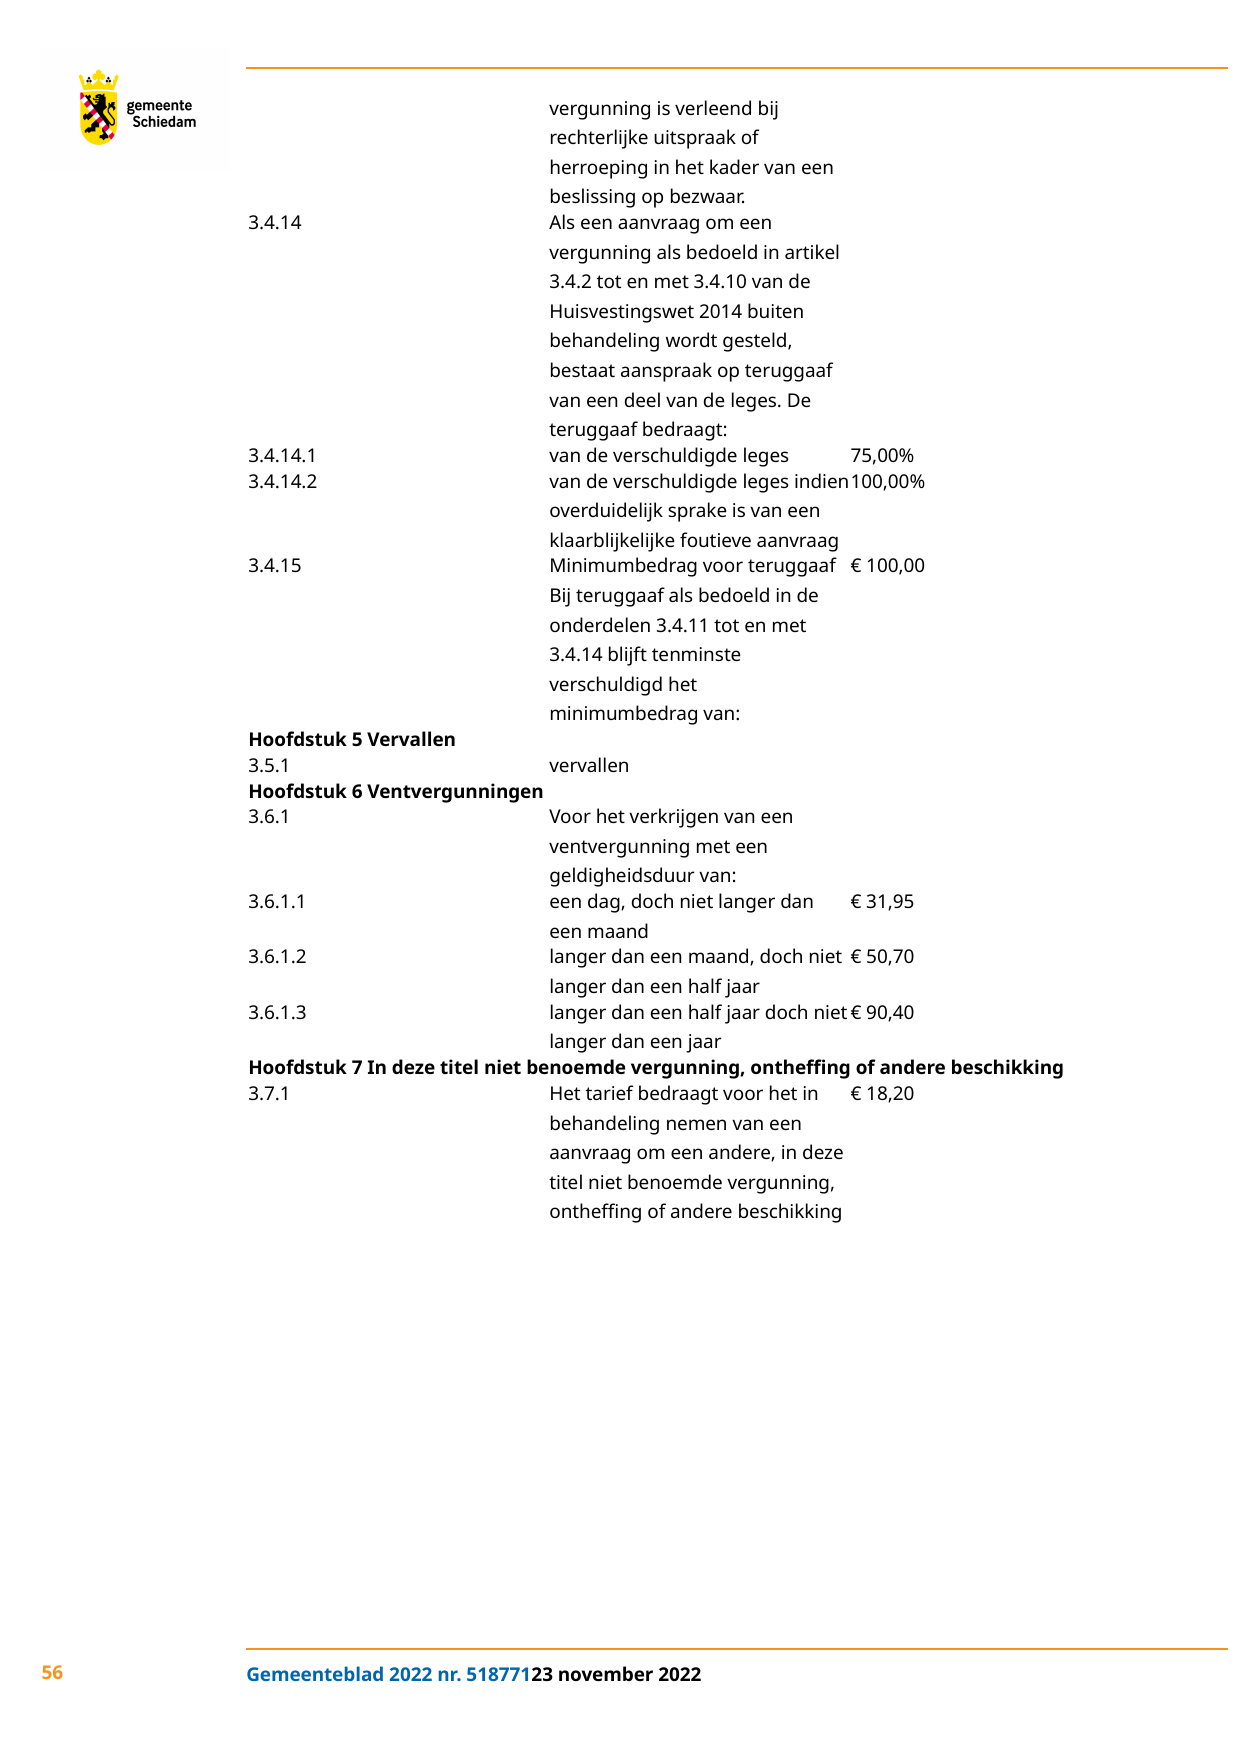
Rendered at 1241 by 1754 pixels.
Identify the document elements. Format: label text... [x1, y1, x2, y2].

table_cell € 18,20 [850, 1080, 1152, 1224]
table_cell Als een aanvraag om een vergunning als bedoeld in artikel 3.4.2 tot en met 3.4.10 van de Huisvestingswet 2014 buiten behandeling wordt gesteld, bestaat aanspraak op teruggaaf van een deel van de leges. De teruggaaf bedraagt: [549, 209, 850, 442]
table_cell [850, 209, 1152, 442]
picture [41, 47, 231, 172]
table_cell Voor het verkrijgen van een ventvergunning met een geldigheidsduur van: [549, 804, 850, 888]
table_cell [850, 752, 1152, 778]
table_cell Hoofdstuk 7 In deze titel niet benoemde vergunning, ontheffing of andere beschikking [248, 1054, 1152, 1080]
table_cell 3.6.1.3 [248, 999, 549, 1054]
table_cell 100,00% [850, 468, 1152, 553]
table_cell langer dan een maand, doch niet langer dan een half jaar [549, 944, 850, 999]
table_cell 3.6.1 [248, 804, 549, 888]
table_cell vervallen [549, 752, 850, 778]
table_cell vergunning is verleend bij rechterlijke uitspraak of herroeping in het kader van een beslissing op bezwaar. [549, 95, 850, 209]
table_cell € 100,00 [850, 553, 1152, 726]
table_cell een dag, doch niet langer dan een maand [549, 889, 850, 944]
table_cell van de verschuldigde leges [549, 442, 850, 468]
table_cell € 31,95 [850, 889, 1152, 944]
table_cell [850, 95, 1152, 209]
table_cell Hoofdstuk 6 Ventvergunningen [248, 778, 1152, 803]
table_cell van de verschuldigde leges indien overduidelijk sprake is van een klaarblijkelijke foutieve aanvraag [549, 468, 850, 553]
table_cell 3.6.1.2 [248, 944, 549, 999]
table_cell € 90,40 [850, 999, 1152, 1054]
table_cell Hoofdstuk 5 Vervallen [248, 726, 1152, 752]
table_cell 3.4.14.2 [248, 468, 549, 553]
table_cell langer dan een half jaar doch niet langer dan een jaar [549, 999, 850, 1054]
table_cell 3.5.1 [248, 752, 549, 778]
table_cell 3.4.15 [248, 553, 549, 726]
table_cell 3.4.14 [248, 209, 549, 442]
table_cell 3.6.1.1 [248, 889, 549, 944]
table_cell [248, 95, 549, 209]
table_cell Het tarief bedraagt voor het in behandeling nemen van een aanvraag om een andere, in deze titel niet benoemde vergunning, ontheffing of andere beschikking [549, 1080, 850, 1224]
table_cell Minimumbedrag voor teruggaaf Bij teruggaaf als bedoeld in de onderdelen 3.4.11 tot en met 3.4.14 blijft tenminste verschuldigd het minimumbedrag van: [549, 553, 850, 726]
table_cell 3.7.1 [248, 1080, 549, 1224]
table_cell [850, 804, 1152, 888]
table_cell 3.4.14.1 [248, 442, 549, 468]
table_cell 75,00% [850, 442, 1152, 468]
table_cell € 50,70 [850, 944, 1152, 999]
